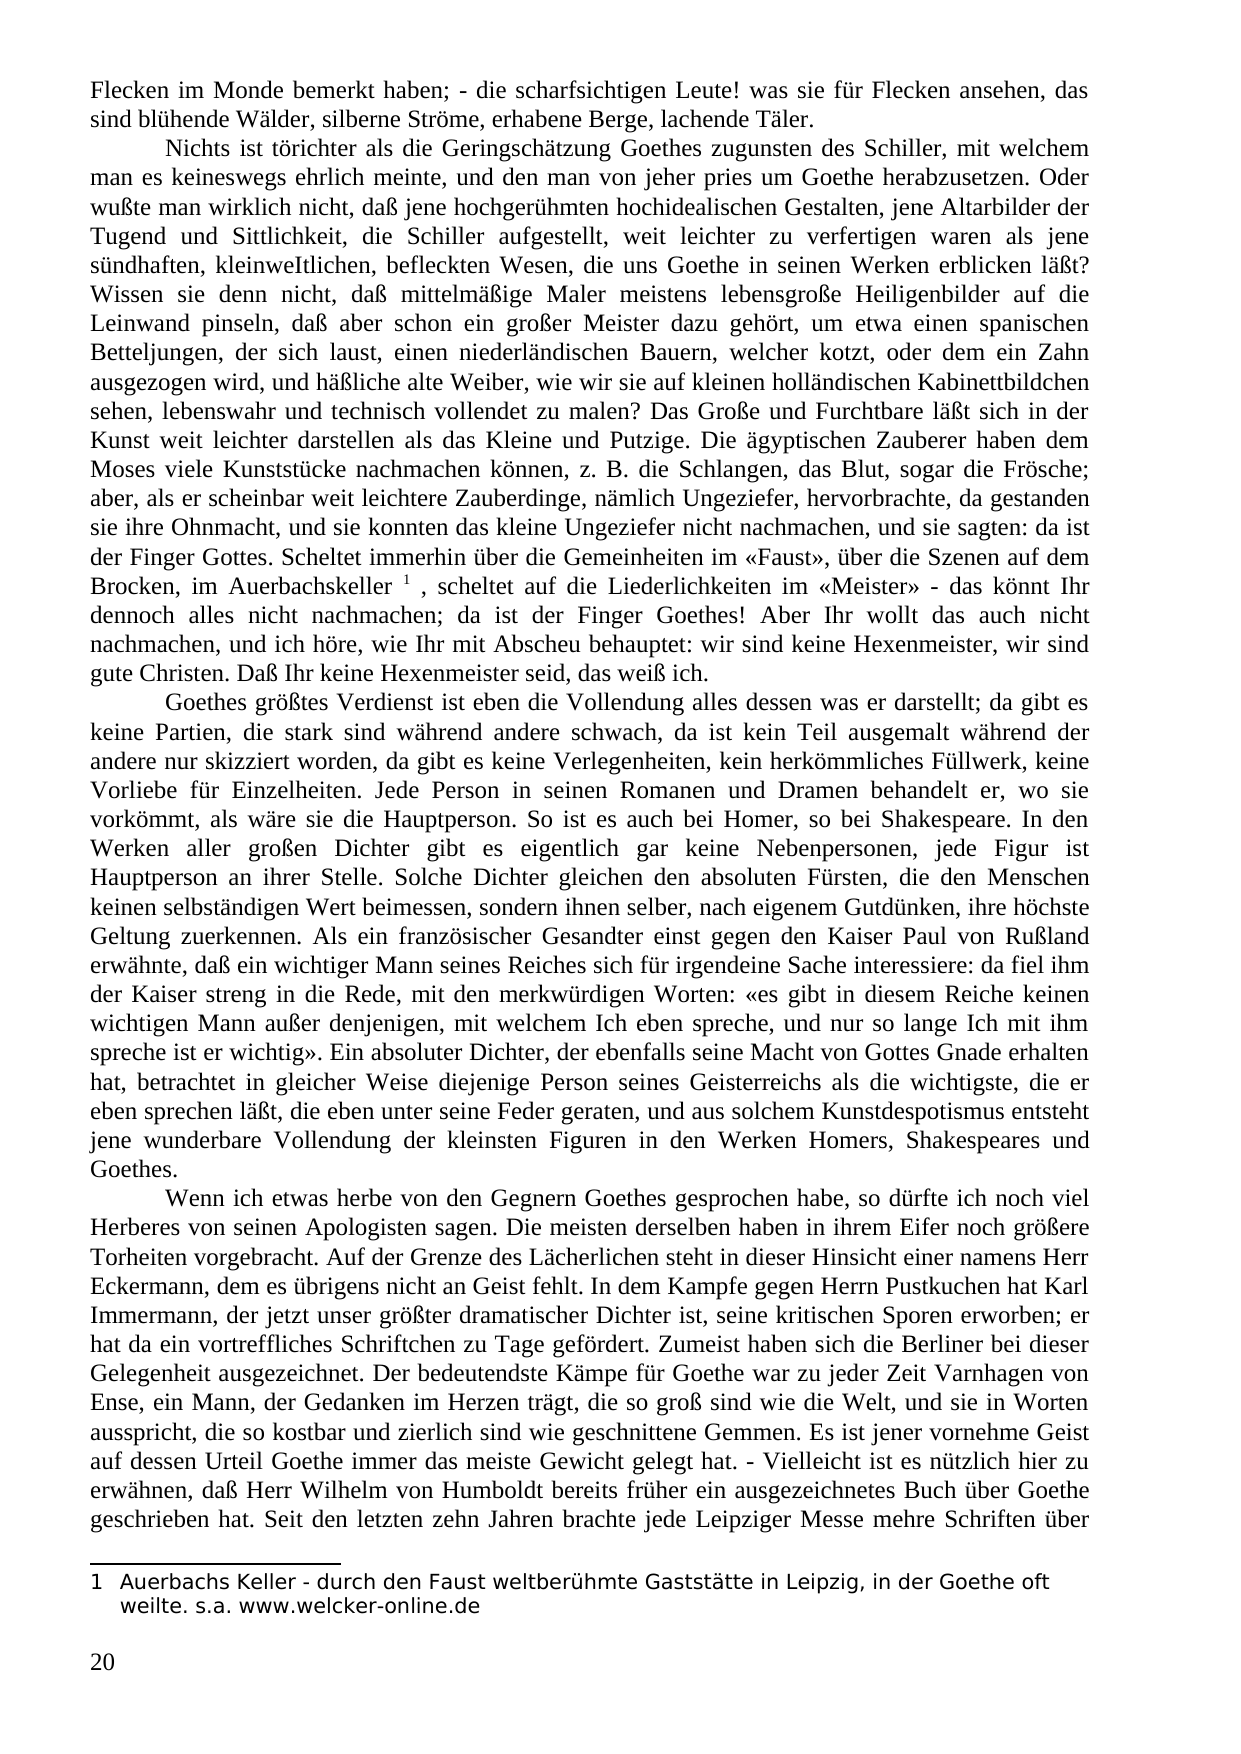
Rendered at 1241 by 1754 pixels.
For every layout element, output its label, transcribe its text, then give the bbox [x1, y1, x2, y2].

text Auerbachs Keller - durch den Faust weltberühmte Gaststätte in Leipzig, in der Goethe oft weilte. s.a. www.welcker-online.de [90, 1570, 1091, 1618]
text Nichts ist törichter als die Geringschätzung Goethes zugunsten des Schiller, mit welchem man es keineswegs ehrlich meinte, und den man von jeher pries um Goethe herabzusetzen. Oder wußte man wirklich nicht, daß jene hochgerühmten hochidealischen Gestalten, jene Altarbilder der Tugend und Sittlichkeit, die Schiller aufgestellt, weit leichter zu verfertigen waren als jene sündhaften, kleinweItlichen, befleckten Wesen, die uns Goethe in seinen Werken erblicken läßt? Wissen sie denn nicht, daß mittelmäßige Maler meistens lebensgroße Heiligenbilder auf die Leinwand pinseln, daß aber schon ein großer Meister dazu gehört, um etwa einen spanischen Betteljungen, der sich laust, einen niederländischen Bauern, welcher kotzt, oder dem ein Zahn ausgezogen wird, und häßliche alte Weiber, wie wir sie auf kleinen holländischen Kabinettbildchen sehen, lebenswahr und technisch vollendet zu malen? Das Große und Furchtbare läßt sich in der Kunst weit leichter darstellen als das Kleine und Putzige. Die ägyptischen Zauberer haben dem Moses viele Kunststücke nachmachen können, z. B. die Schlangen, das Blut, sogar die Frösche; aber, als er scheinbar weit leichtere Zauberdinge, nämlich Ungeziefer, hervorbrachte, da gestanden sie ihre Ohnmacht, und sie konnten das kleine Ungeziefer nicht nachmachen, und sie sagten: da ist der Finger Gottes. Scheltet immerhin über die Gemeinheiten im «Faust», über die Szenen auf dem Brocken, im Auerbachskeller , scheltet auf die Liederlichkeiten im «Meister» - das könnt Ihr dennoch alles nicht nachmachen; da ist der Finger Goethes! Aber Ihr wollt das auch nicht nachmachen, und ich höre, wie Ihr mit Abscheu behauptet: wir sind keine Hexenmeister, wir sind gute Christen. Daß Ihr keine Hexenmeister seid, das weiß ich. [90, 133, 1091, 687]
text Wenn ich etwas herbe von den Gegnern Goethes gesprochen habe, so dürfte ich noch viel Herberes von seinen Apologisten sagen. Die meisten derselben haben in ihrem Eifer noch größere Torheiten vorgebracht. Auf der Grenze des Lächerlichen steht in dieser Hinsicht einer namens Herr Eckermann, dem es übrigens nicht an Geist fehlt. In dem Kampfe gegen Herrn Pustkuchen hat Karl Immermann, der jetzt unser größter dramatischer Dichter ist, seine kritischen Sporen erworben; er hat da ein vortreffliches Schriftchen zu Tage gefördert. Zumeist haben sich die Berliner bei dieser Gelegenheit ausgezeichnet. Der bedeutendste Kämpe für Goethe war zu jeder Zeit Varnhagen von Ense, ein Mann, der Gedanken im Herzen trägt, die so groß sind wie die Welt, und sie in Worten ausspricht, die so kostbar und zierlich sind wie geschnittene Gemmen. Es ist jener vornehme Geist auf dessen Urteil Goethe immer das meiste Gewicht gelegt hat. - Vielleicht ist es nützlich hier zu erwähnen, daß Herr Wilhelm von Humboldt bereits früher ein ausgezeichnetes Buch über Goethe geschrieben hat. Seit den letzten zehn Jahren brachte jede Leipziger Messe mehre Schriften über [90, 1183, 1091, 1533]
text Goethes größtes Verdienst ist eben die Vollendung alles dessen was er darstellt; da gibt es keine Partien, die stark sind während andere schwach, da ist kein Teil ausgemalt während der andere nur skizziert worden, da gibt es keine Verlegenheiten, kein herkömmliches Füllwerk, keine Vorliebe für Einzelheiten. Jede Person in seinen Romanen und Dramen behandelt er, wo sie vorkömmt, als wäre sie die Hauptperson. So ist es auch bei Homer, so bei Shakespeare. In den Werken aller großen Dichter gibt es eigentlich gar keine Nebenpersonen, jede Figur ist Hauptperson an ihrer Stelle. Solche Dichter gleichen den absoluten Fürsten, die den Menschen keinen selbständigen Wert beimessen, sondern ihnen selber, nach eigenem Gutdünken, ihre höchste Geltung zuerkennen. Als ein französischer Gesandter einst gegen den Kaiser Paul von Rußland erwähnte, daß ein wichtiger Mann seines Reiches sich für irgendeine Sache interessiere: da fiel ihm der Kaiser streng in die Rede, mit den merkwürdigen Worten: «es gibt in diesem Reiche keinen wichtigen Mann außer denjenigen, mit welchem Ich eben spreche, und nur so lange Ich mit ihm spreche ist er wichtig». Ein absoluter Dichter, der ebenfalls seine Macht von Gottes Gnade erhalten hat, betrachtet in gleicher Weise diejenige Person seines Geisterreichs als die wichtigste, die er eben sprechen läßt, die eben unter seine Feder geraten, und aus solchem Kunstdespotismus entsteht jene wunderbare Vollendung der kleinsten Figuren in den Werken Homers, Shakespeares und Goethes. [90, 687, 1091, 1183]
text Flecken im Monde bemerkt haben; - die scharfsichtigen Leute! was sie für Flecken ansehen, das sind blühende Wälder, silberne Ströme, erhabene Berge, lachende Täler. [90, 75, 1091, 133]
